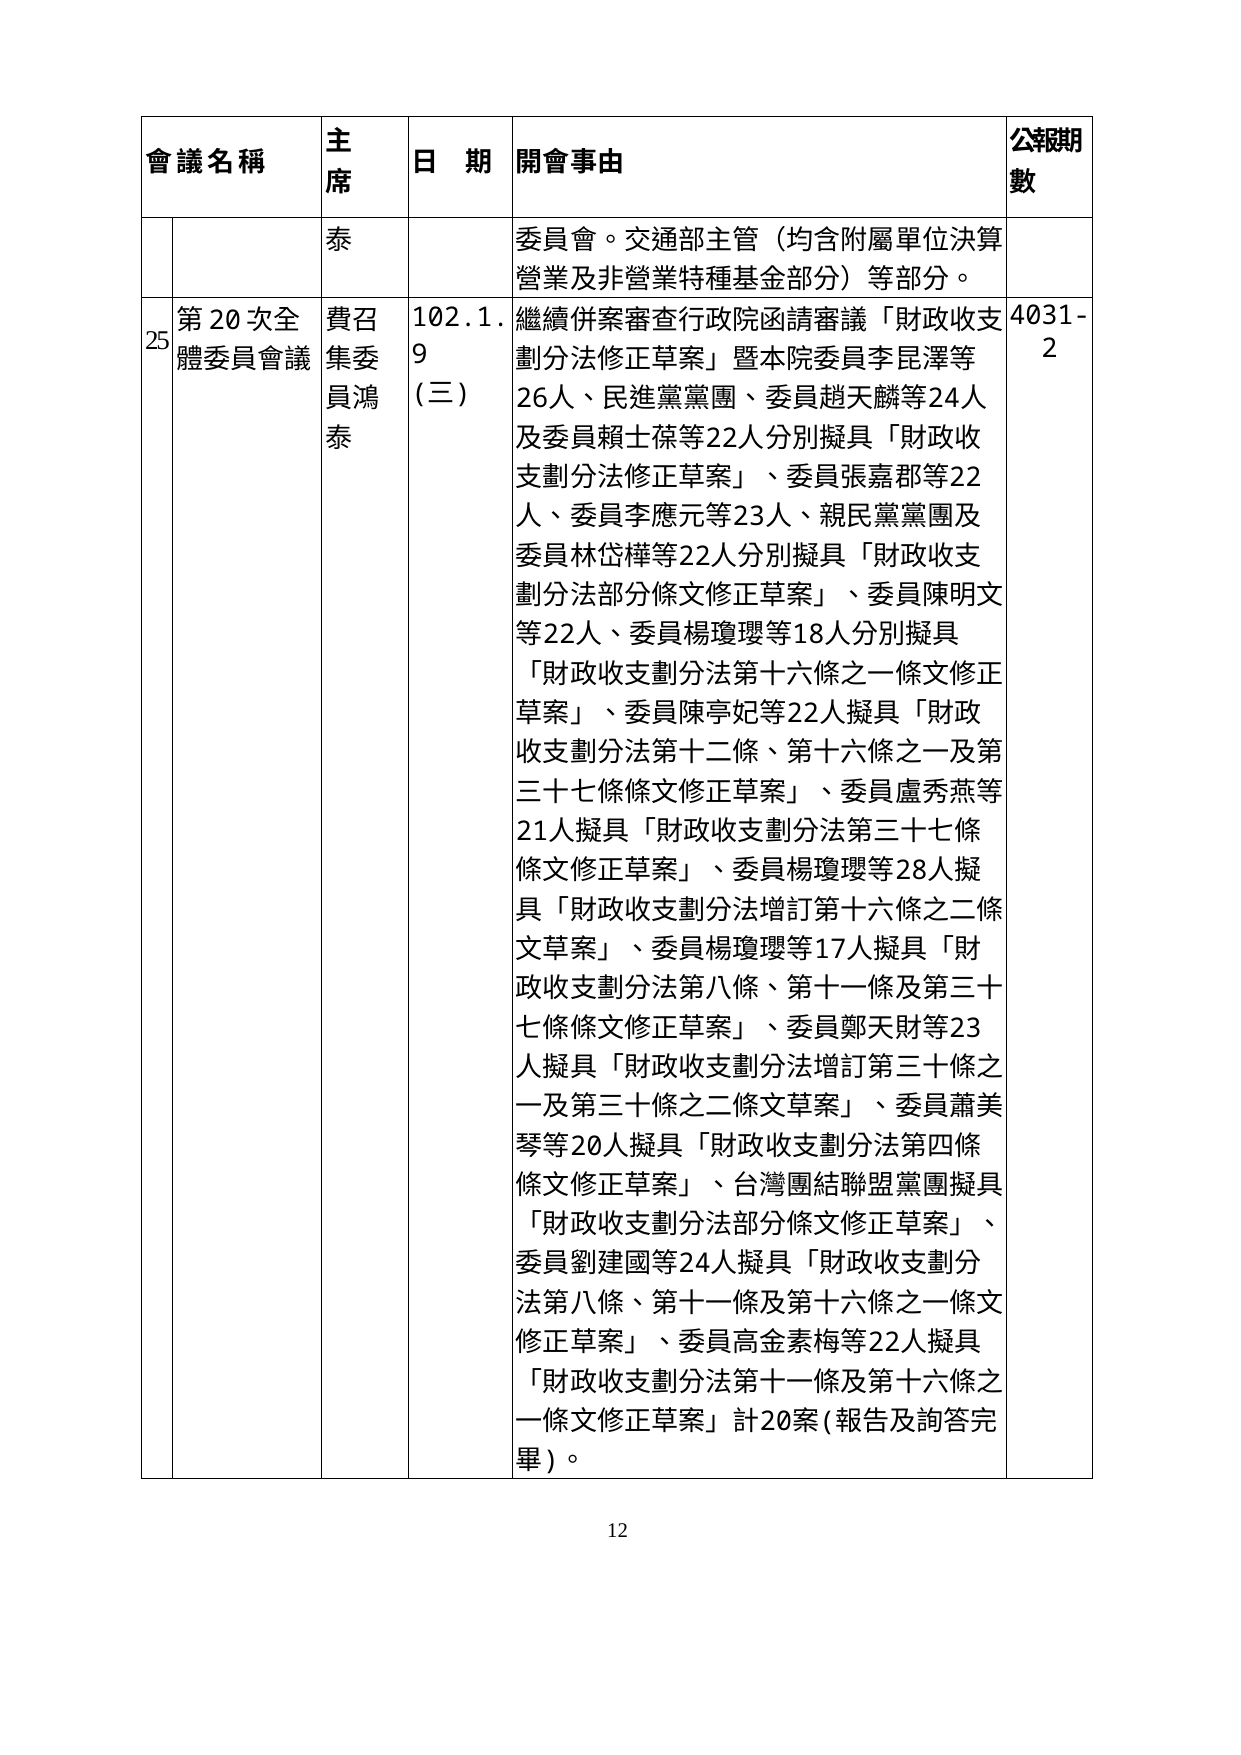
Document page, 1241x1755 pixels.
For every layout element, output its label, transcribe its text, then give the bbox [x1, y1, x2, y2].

table_cell 第20次全體委員會議 [173, 298, 321, 1477]
table_cell 費召集委員鴻泰 [322, 298, 408, 1477]
table_header 開會事由 [513, 117, 1006, 217]
table_header 主 席 [322, 117, 408, 217]
table_cell 4031-2 [1007, 298, 1092, 1477]
table_cell 泰 [322, 218, 408, 297]
table_header 會議名稱 [142, 117, 321, 217]
table_cell [173, 218, 321, 297]
table_cell [142, 218, 172, 297]
table_cell 繼續併案審查行政院函請審議「財政收支劃分法修正草案」暨本院委員李昆澤等26人、民進黨黨團、委員趙天麟等24人及委員賴士葆等22人分別擬具「財政收支劃分法修正草案」、委員張嘉郡等22人、委員李應元等23人、親民黨黨團及委員林岱樺等22人分別擬具「財政收支劃分法部分條文修正草案」、委員陳明文等22人、委員楊瓊瓔等18人分別擬具「財政收支劃分法第十六條之一條文修正草案」、委員陳亭妃等22人擬具「財政收支劃分法第十二條、第十六條之一及第三十七條條文修正草案」、委員盧秀燕等21人擬具「財政收支劃分法第三十七條條文修正草案」、委員楊瓊瓔等28人擬具「財政收支劃分法增訂第十六條之二條文草案」、委員楊瓊瓔等17人擬具「財政收支劃分法第八條、第十一條及第三十七條條文修正草案」、委員鄭天財等23人擬具「財政收支劃分法增訂第三十條之一及第三十條之二條文草案」、委員蕭美琴等20人擬具「財政收支劃分法第四條條文修正草案」、台灣團結聯盟黨團擬具「財政收支劃分法部分條文修正草案」、委員劉建國等24人擬具「財政收支劃分法第八條、第十一條及第十六條之一條文修正草案」、委員高金素梅等22人擬具「財政收支劃分法第十一條及第十六條之一條文修正草案」計20案(報告及詢答完畢)。 [513, 298, 1006, 1477]
table_header 日 期 [409, 117, 512, 217]
table_cell 25 [142, 298, 172, 1477]
table_cell [409, 218, 512, 297]
table_cell 委員會。交通部主管（均含附屬單位決算營業及非營業特種基金部分）等部分。 [513, 218, 1006, 297]
table_header 公報期數 [1007, 117, 1092, 217]
table_cell 102.1.9 (三) [409, 298, 512, 1477]
table_cell [1007, 218, 1092, 297]
